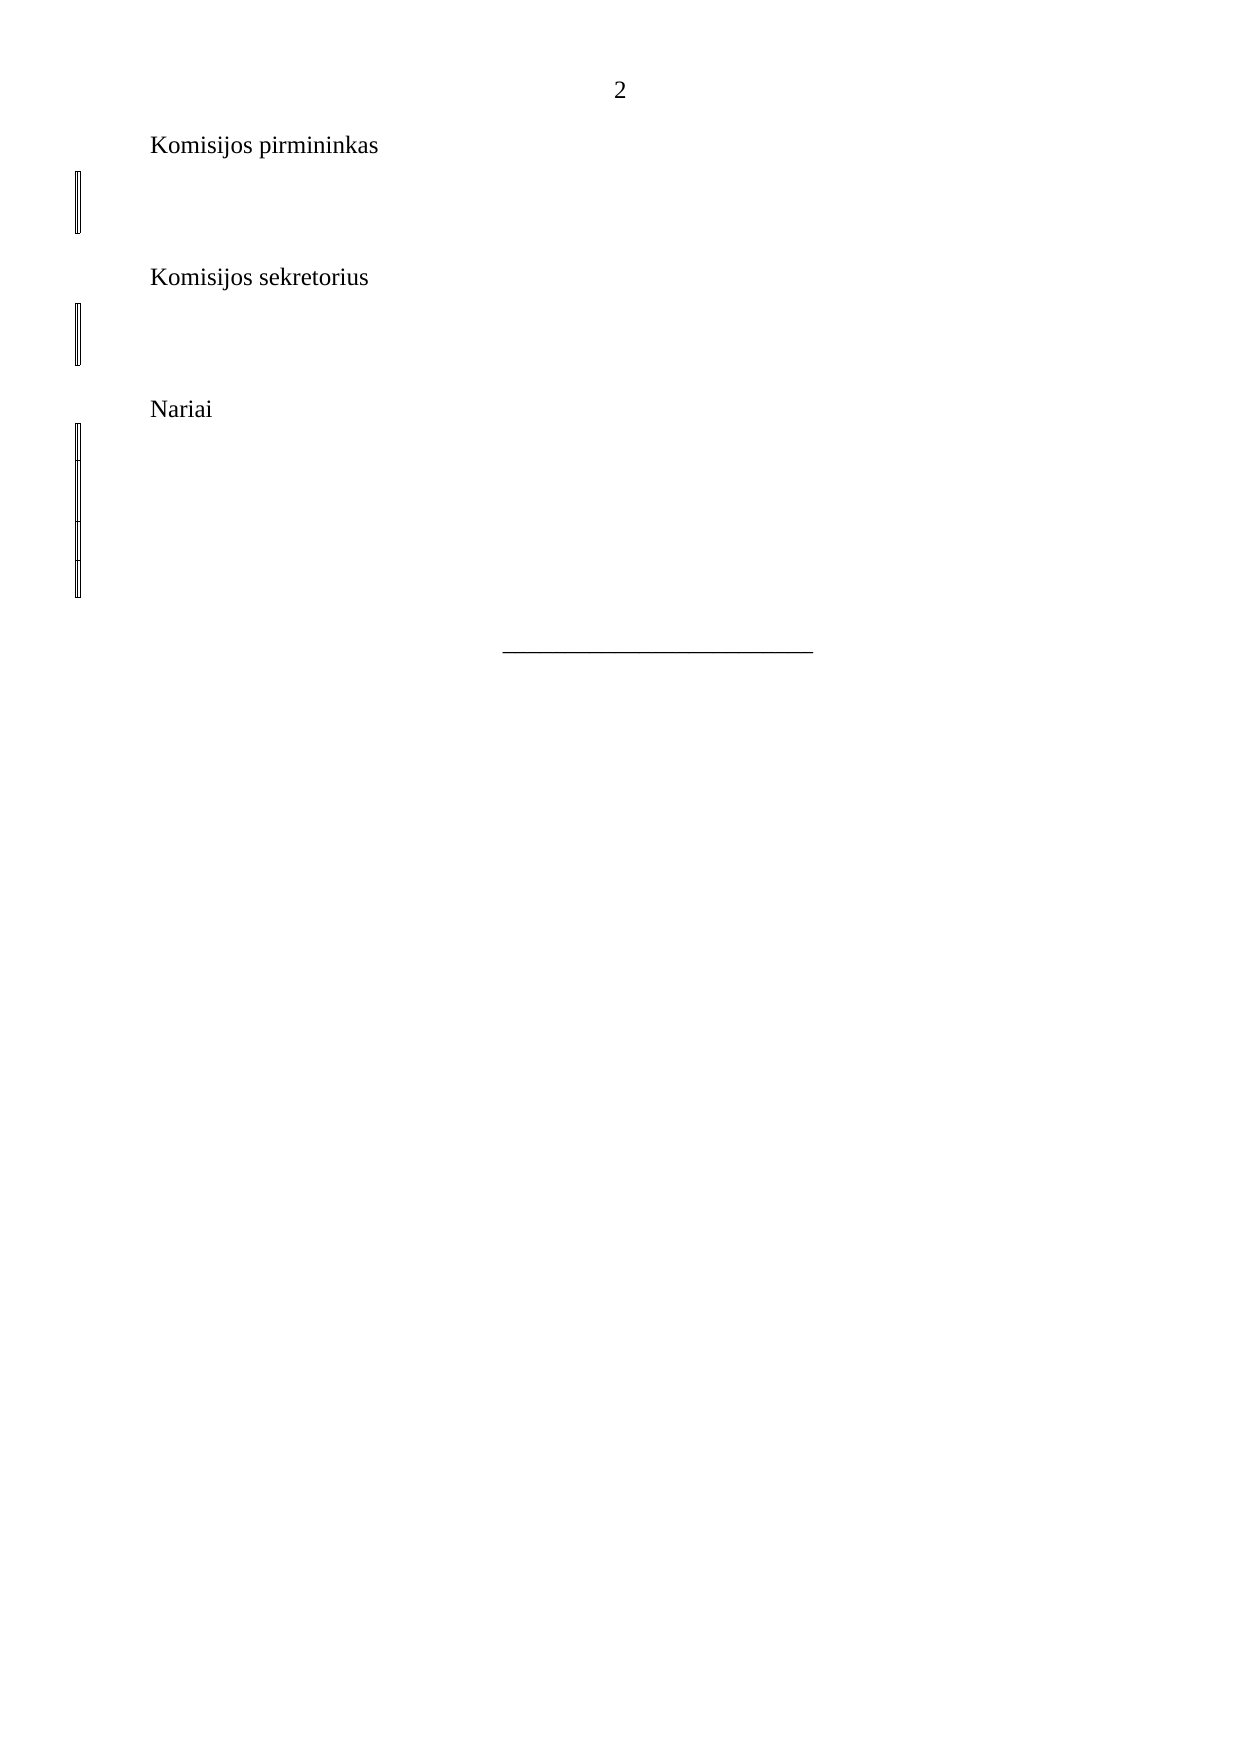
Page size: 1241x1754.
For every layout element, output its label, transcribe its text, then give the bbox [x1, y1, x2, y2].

text _________________________ [75, 627, 1165, 656]
text Komisijos sekretorius [75, 262, 1165, 291]
text Komisijos pirmininkas [75, 130, 1165, 159]
text Nariai [75, 394, 1165, 423]
